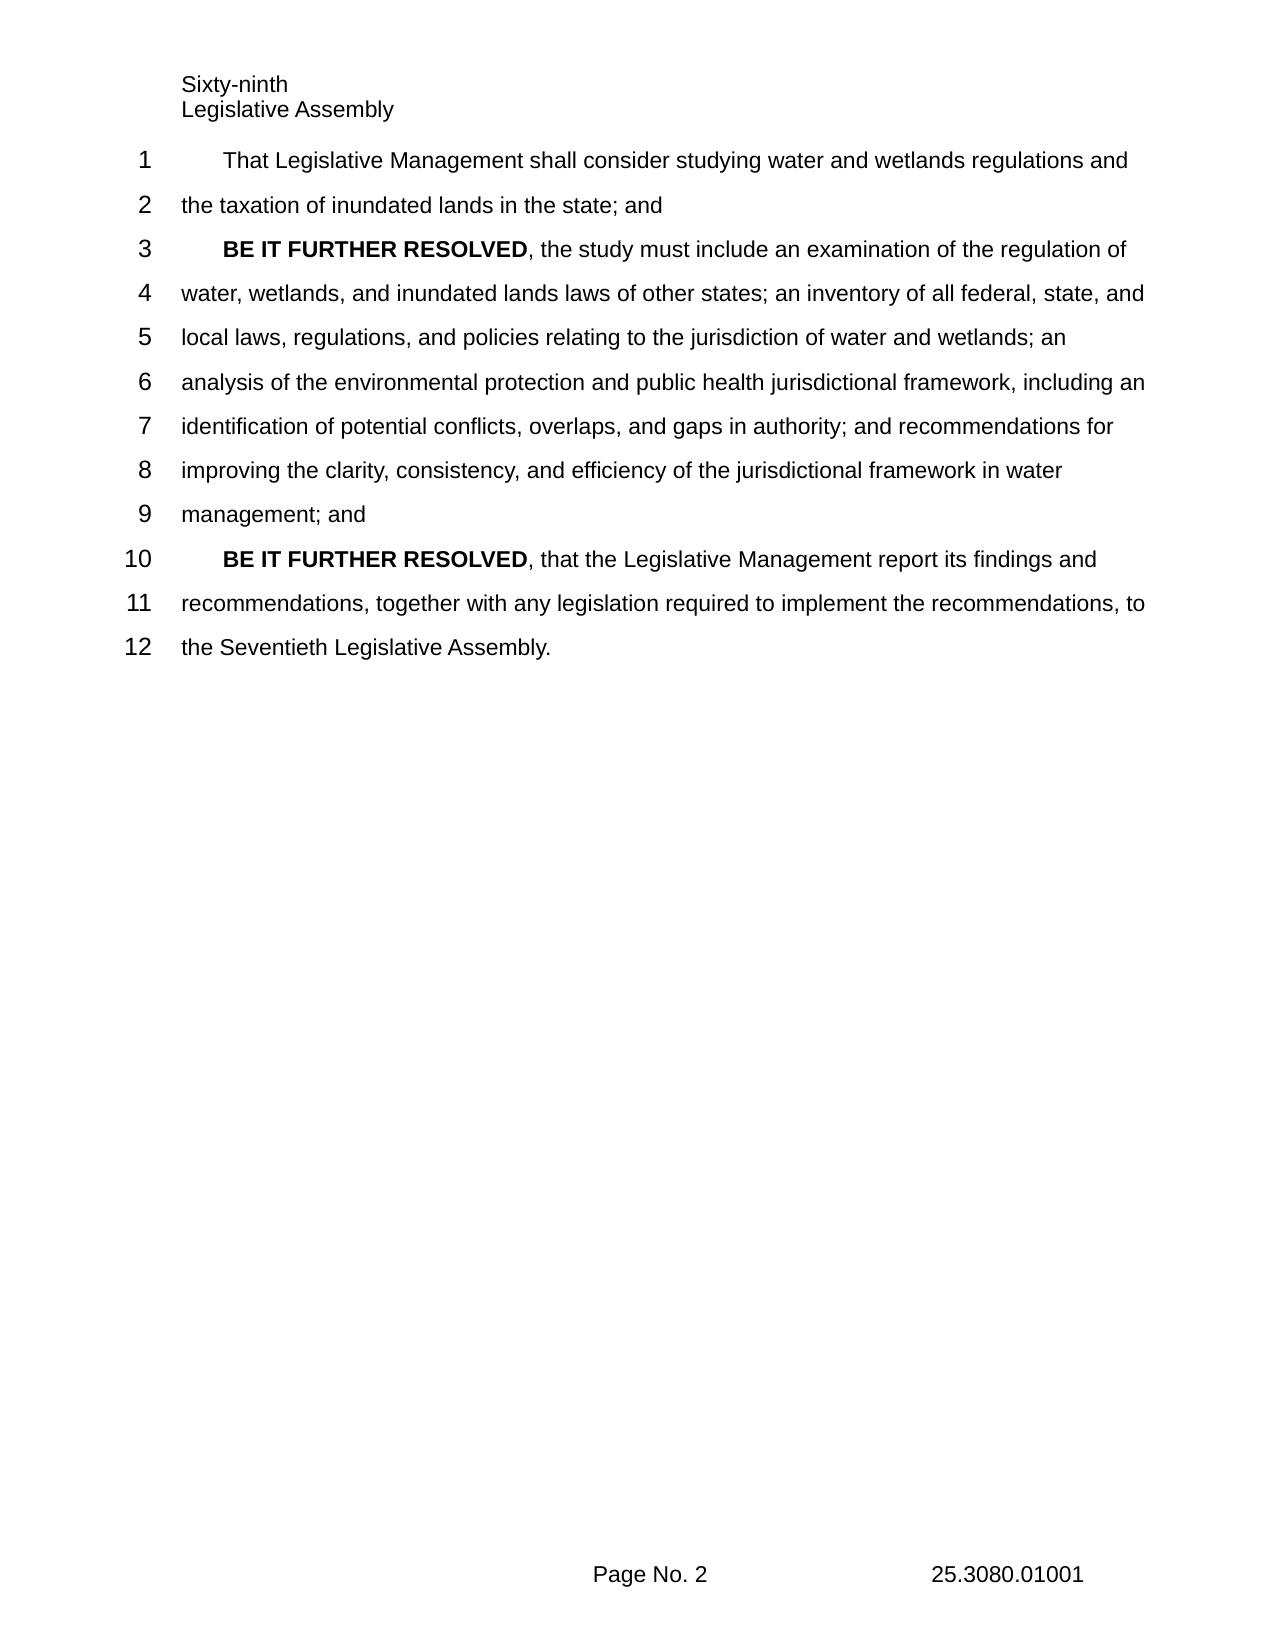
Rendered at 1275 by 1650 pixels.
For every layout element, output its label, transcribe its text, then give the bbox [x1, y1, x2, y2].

text BE IT FURTHER RESOLVED, that the Legislative Management report its findings and recommendations, together with any legislation required to implement the recommendations, to the Seventieth Legislative Assembly. [181, 532, 1154, 664]
text BE IT FURTHER RESOLVED, the study must include an examination of the regulation of water, wetlands, and inundated lands laws of other states; an inventory of all federal, state, and local laws, regulations, and policies relating to the jurisdiction of water and wetlands; an analysis of the environmental protection and public health jurisdictional framework, including an identification of potential conflicts, overlaps, and gaps in authority; and recommendations for improving the clarity, consistency, and efficiency of the jurisdictional framework in water management; and [181, 222, 1154, 532]
text That Legislative Management shall consider studying water and wetlands regulations and the taxation of inundated lands in the state; and [181, 133, 1154, 222]
